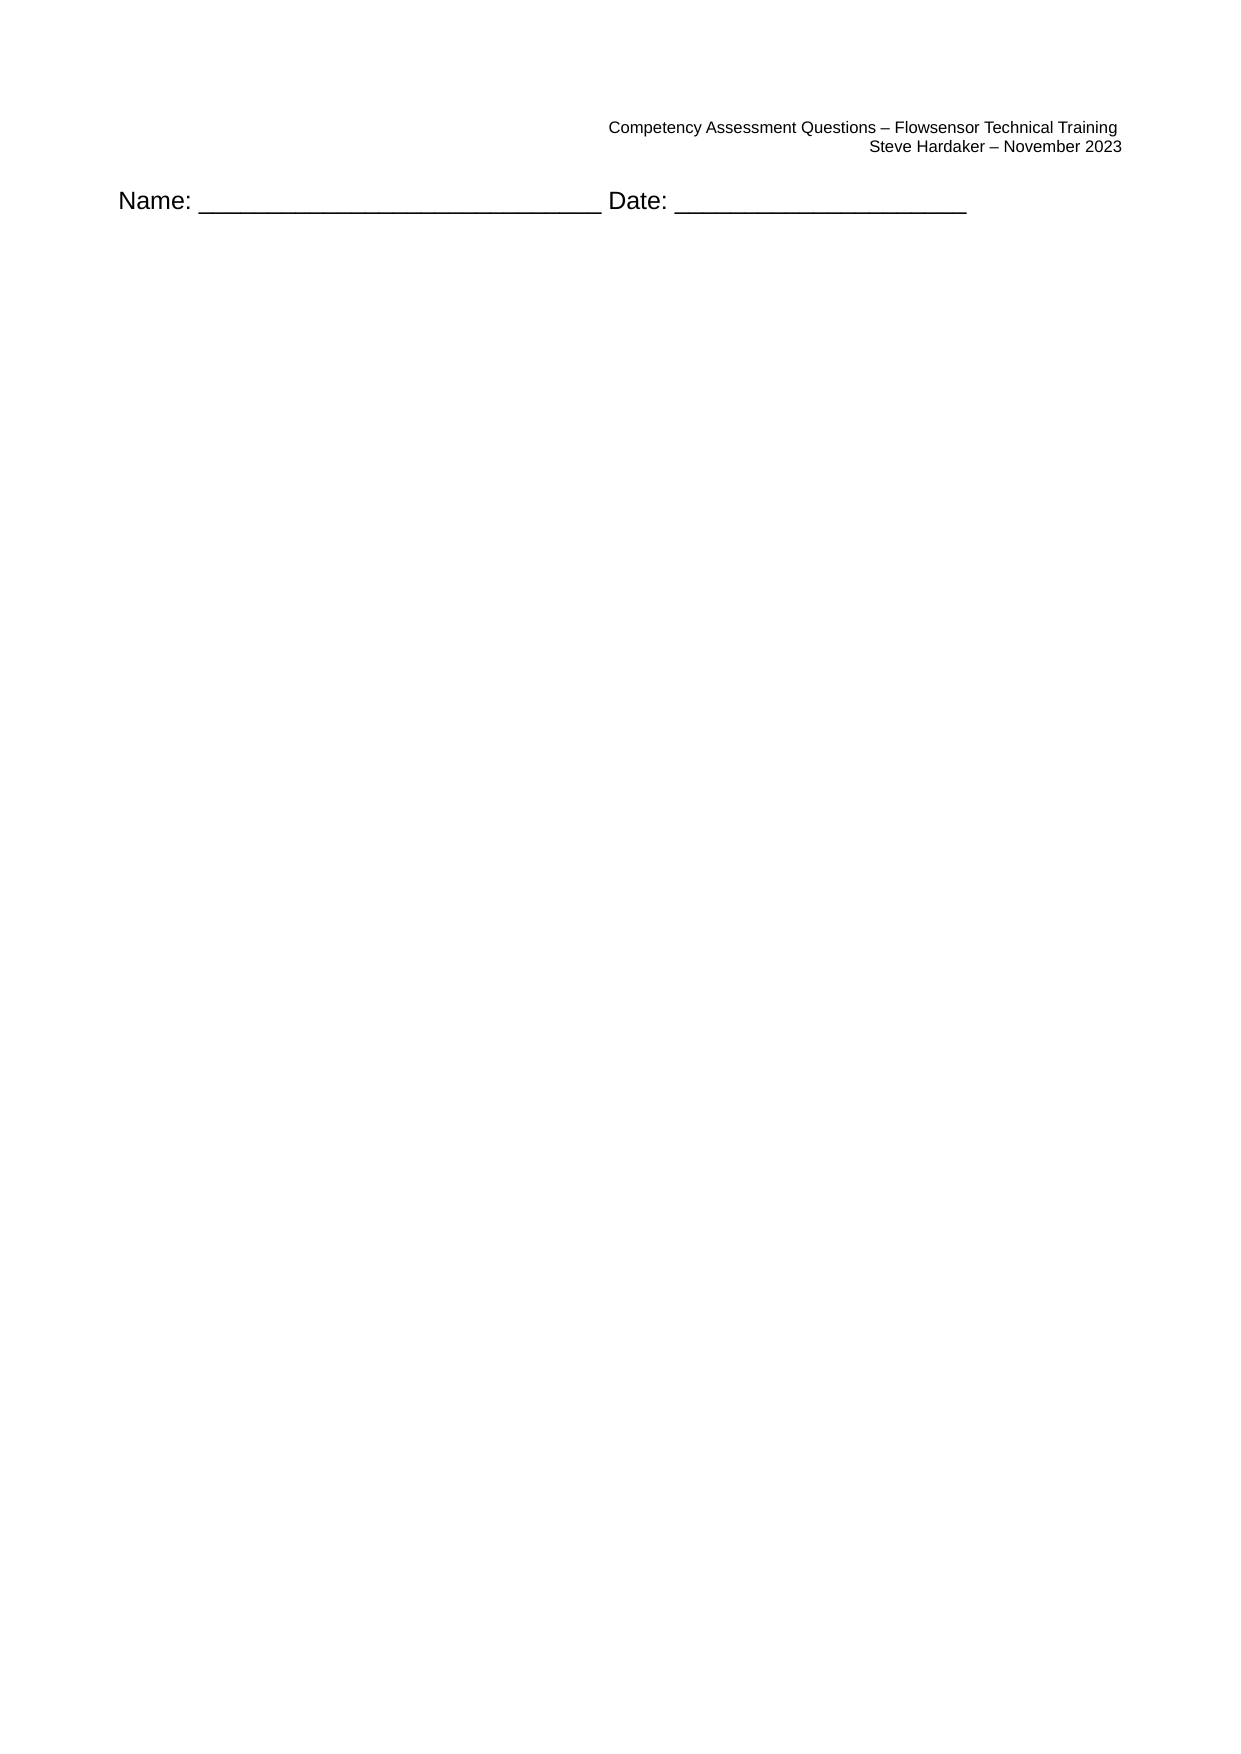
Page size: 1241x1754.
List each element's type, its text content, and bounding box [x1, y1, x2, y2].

text Name: _____________________________ Date: _____________________ [118, 186, 1122, 215]
